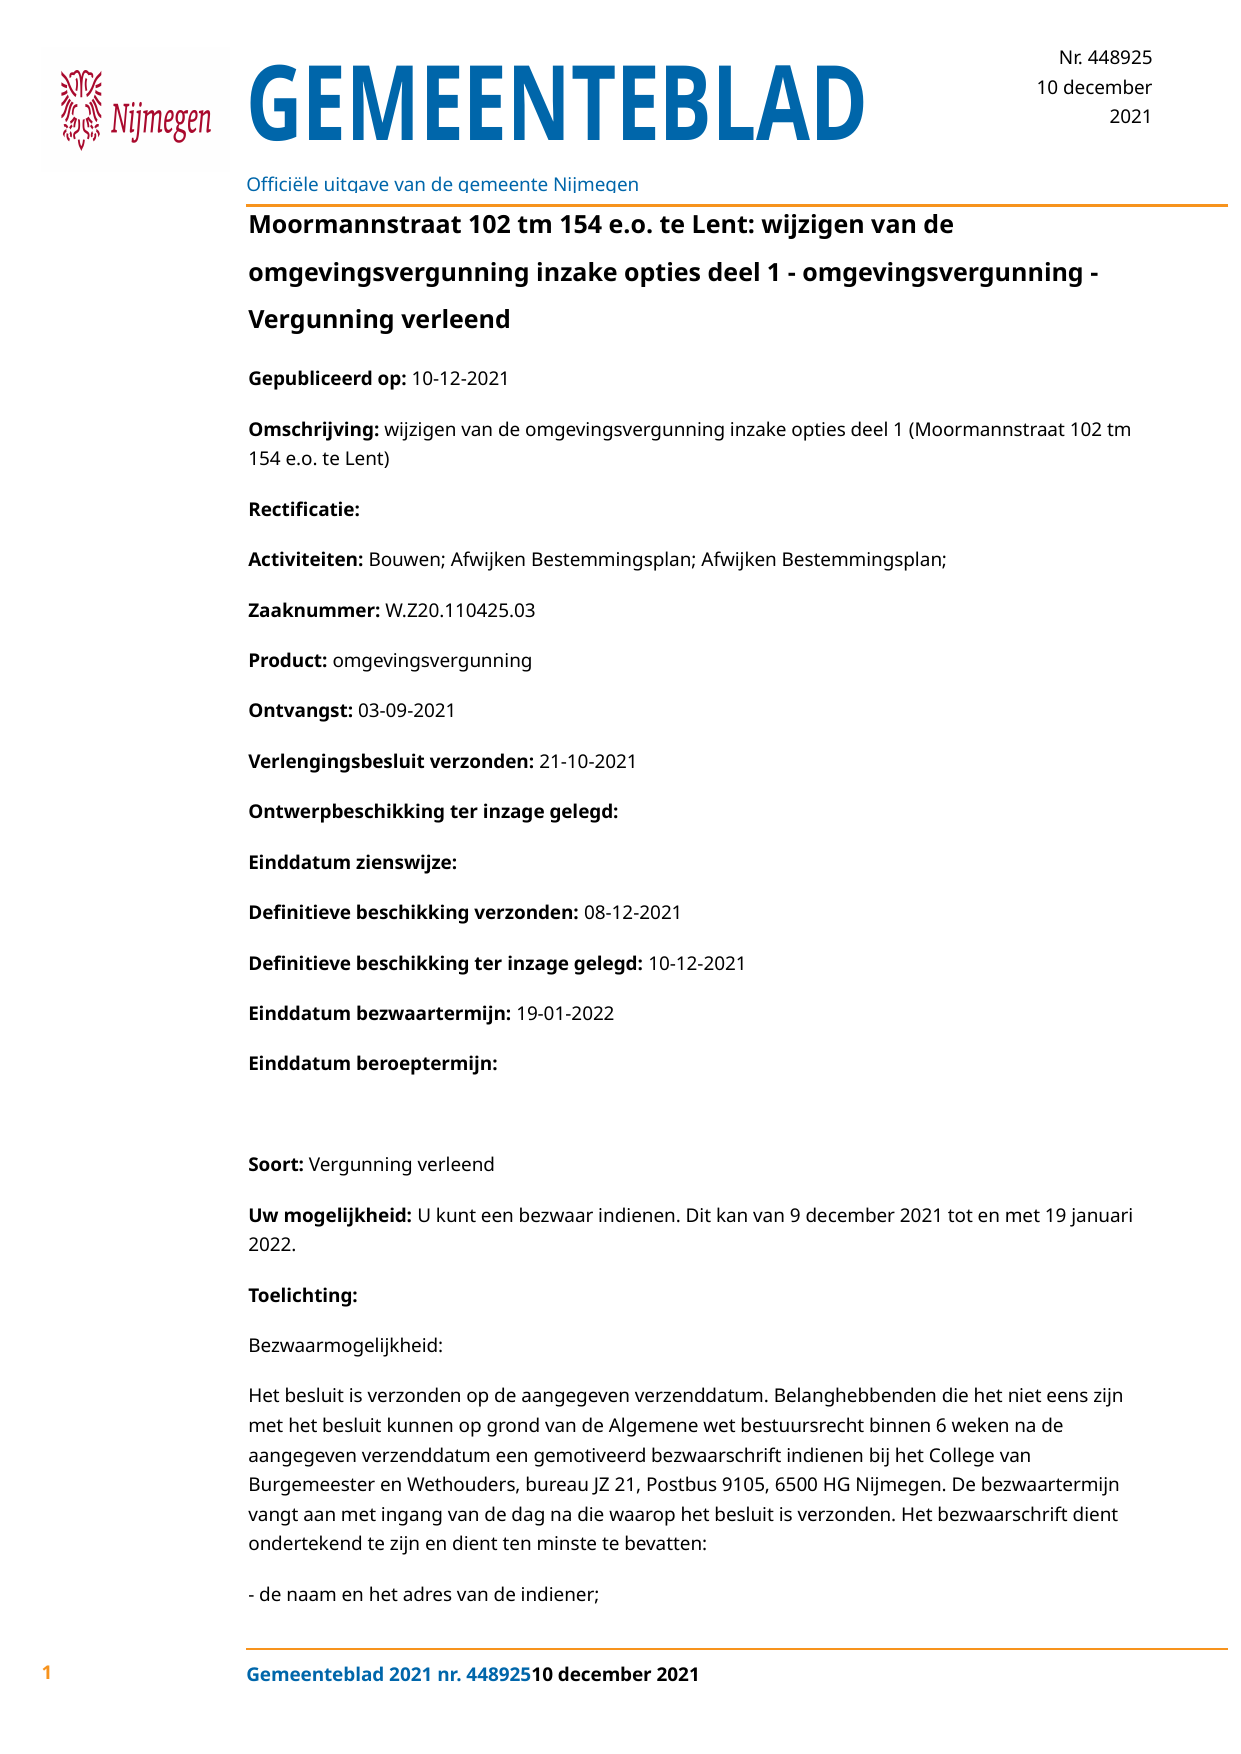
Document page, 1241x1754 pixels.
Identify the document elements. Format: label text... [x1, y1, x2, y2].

text Zaaknummer: W.Z20.110425.03 [248, 597, 1152, 622]
text Omschrijving: wijzigen van de omgevingsvergunning inzake opties deel 1 (Moormannstraat 102 tm 154 e.o. te Lent) [248, 416, 1152, 471]
text Activiteiten: Bouwen; Afwijken Bestemmingsplan; Afwijken Bestemmingsplan; [248, 546, 1152, 572]
text Definitieve beschikking ter inzage gelegd: 10-12-2021 [248, 950, 1152, 975]
text - de naam en het adres van de indiener; [248, 1581, 1152, 1607]
text Soort: Vergunning verleend [248, 1151, 1152, 1177]
text Einddatum bezwaartermijn: 19-01-2022 [248, 1000, 1152, 1026]
text Einddatum zienswijze: [248, 849, 1152, 874]
text Toelichting: [248, 1282, 1152, 1307]
text Uw mogelijkheid: U kunt een bezwaar indienen. Dit kan van 9 december 2021 tot en met 19 januari 2022. [248, 1202, 1152, 1257]
text Het besluit is verzonden op de aangegeven verzenddatum. Belanghebbenden die het niet eens zijn met het besluit kunnen op grond van de Algemene wet bestuursrecht binnen 6 weken na de aangegeven verzenddatum een gemotiveerd bezwaarschrift indienen bij het College van Burgemeester en Wethouders, bureau JZ 21, Postbus 9105, 6500 HG Nijmegen. De bezwaartermijn vangt aan met ingang van de dag na die waarop het besluit is verzonden. Het bezwaarschrift dient ondertekend te zijn en dient ten minste te bevatten: [248, 1383, 1152, 1556]
text Ontvangst: 03-09-2021 [248, 698, 1152, 723]
text Rectificatie: [248, 496, 1152, 522]
text Ontwerpbeschikking ter inzage gelegd: [248, 798, 1152, 824]
text Product: omgevingsvergunning [248, 647, 1152, 673]
text Einddatum beroeptermijn: [248, 1051, 1152, 1076]
text Verlengingsbesluit verzonden: 21-10-2021 [248, 748, 1152, 774]
text Gepubliceerd op: 10-12-2021 [248, 366, 1152, 391]
text Bezwaarmogelijkheid: [248, 1332, 1152, 1358]
picture [41, 47, 231, 172]
text Definitieve beschikking verzonden: 08-12-2021 [248, 899, 1152, 925]
text Moormannstraat 102 tm 154 e.o. te Lent: wijzigen van de omgevingsvergunning inzake opties deel 1 - omgevingsvergunning - Vergunning verleend [248, 207, 1152, 336]
